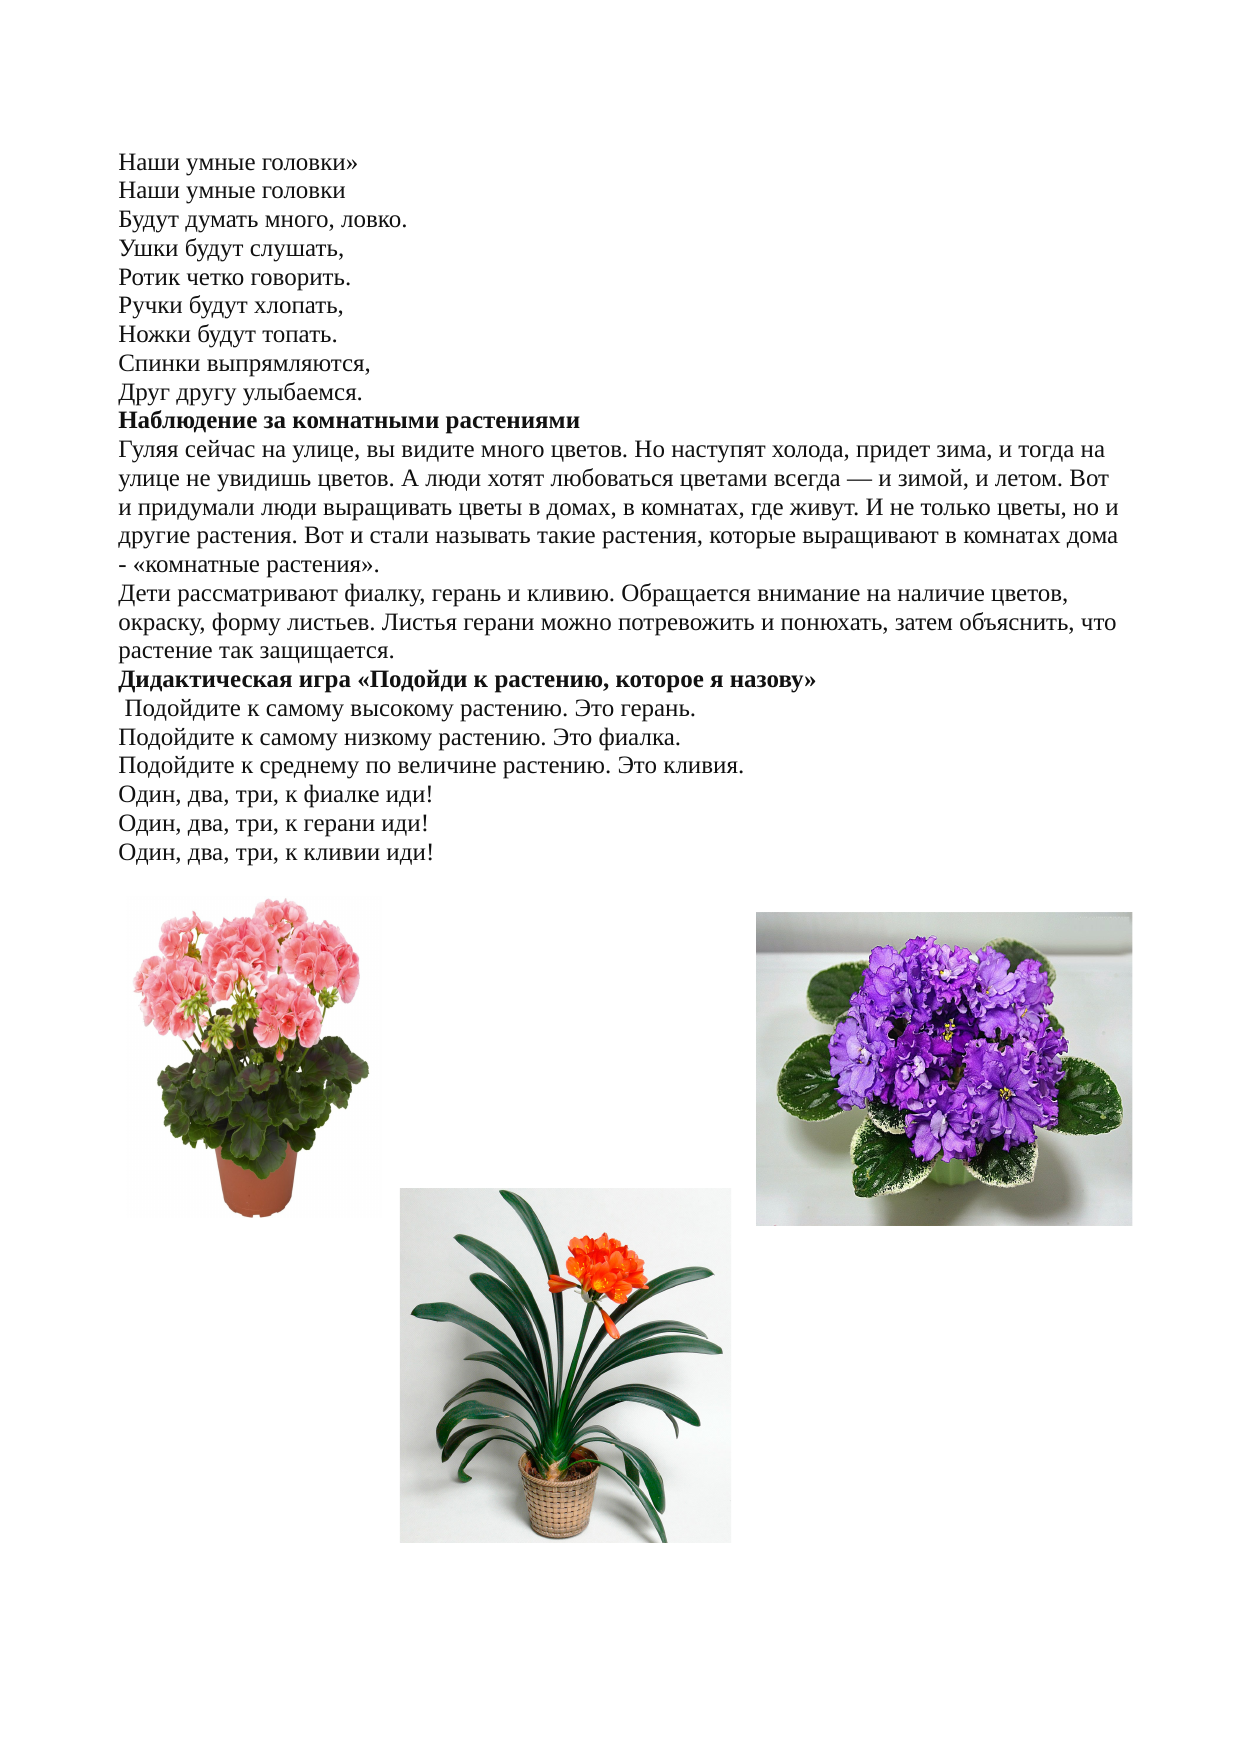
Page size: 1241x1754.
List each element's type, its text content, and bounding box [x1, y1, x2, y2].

picture [126, 896, 382, 1218]
picture [399, 1188, 732, 1543]
subtitle Наблюдение за комнатными растениями Гуляя сейчас на улице, вы видите много цветов. Но наступят холода, придет зима, и тогда на улице не увидишь цветов. А люди хотят любоваться цветами всегда — и зимой, и летом. Вот и придумали люди выращивать цветы в домах, в комнатах, где живут. И не только цветы, но и другие растения. Вот и стали называть такие растения, которые выращивают в комнатах дома - «комнатные растения». Дети рассматривают фиалку, герань и кливию. Обращается внимание на наличие цветов, окраску, форму листьев. Листья герани можно потревожить и понюхать, затем объяснить, что растение так защищается. Дидактическая игра «Подойди к растению, которое я назову» Подойдите к самому высокому растению. Это герань. Подойдите к самому низкому растению. Это фиалка. Подойдите к среднему по величине растению. Это кливия. Один, два, три, к фиалке иди! Один, два, три, к герани иди! Один, два, три, к кливии иди! [118, 406, 1122, 866]
subtitle Наши умные головки» [118, 147, 1122, 176]
picture [756, 912, 1133, 1226]
subtitle Наши умные головки Будут думать много, ловко. Ушки будут слушать, Ротик четко говорить. Ручки будут хлопать, Ножки будут топать. Спинки выпрямляются, Друг другу улыбаемся. [118, 176, 1122, 406]
